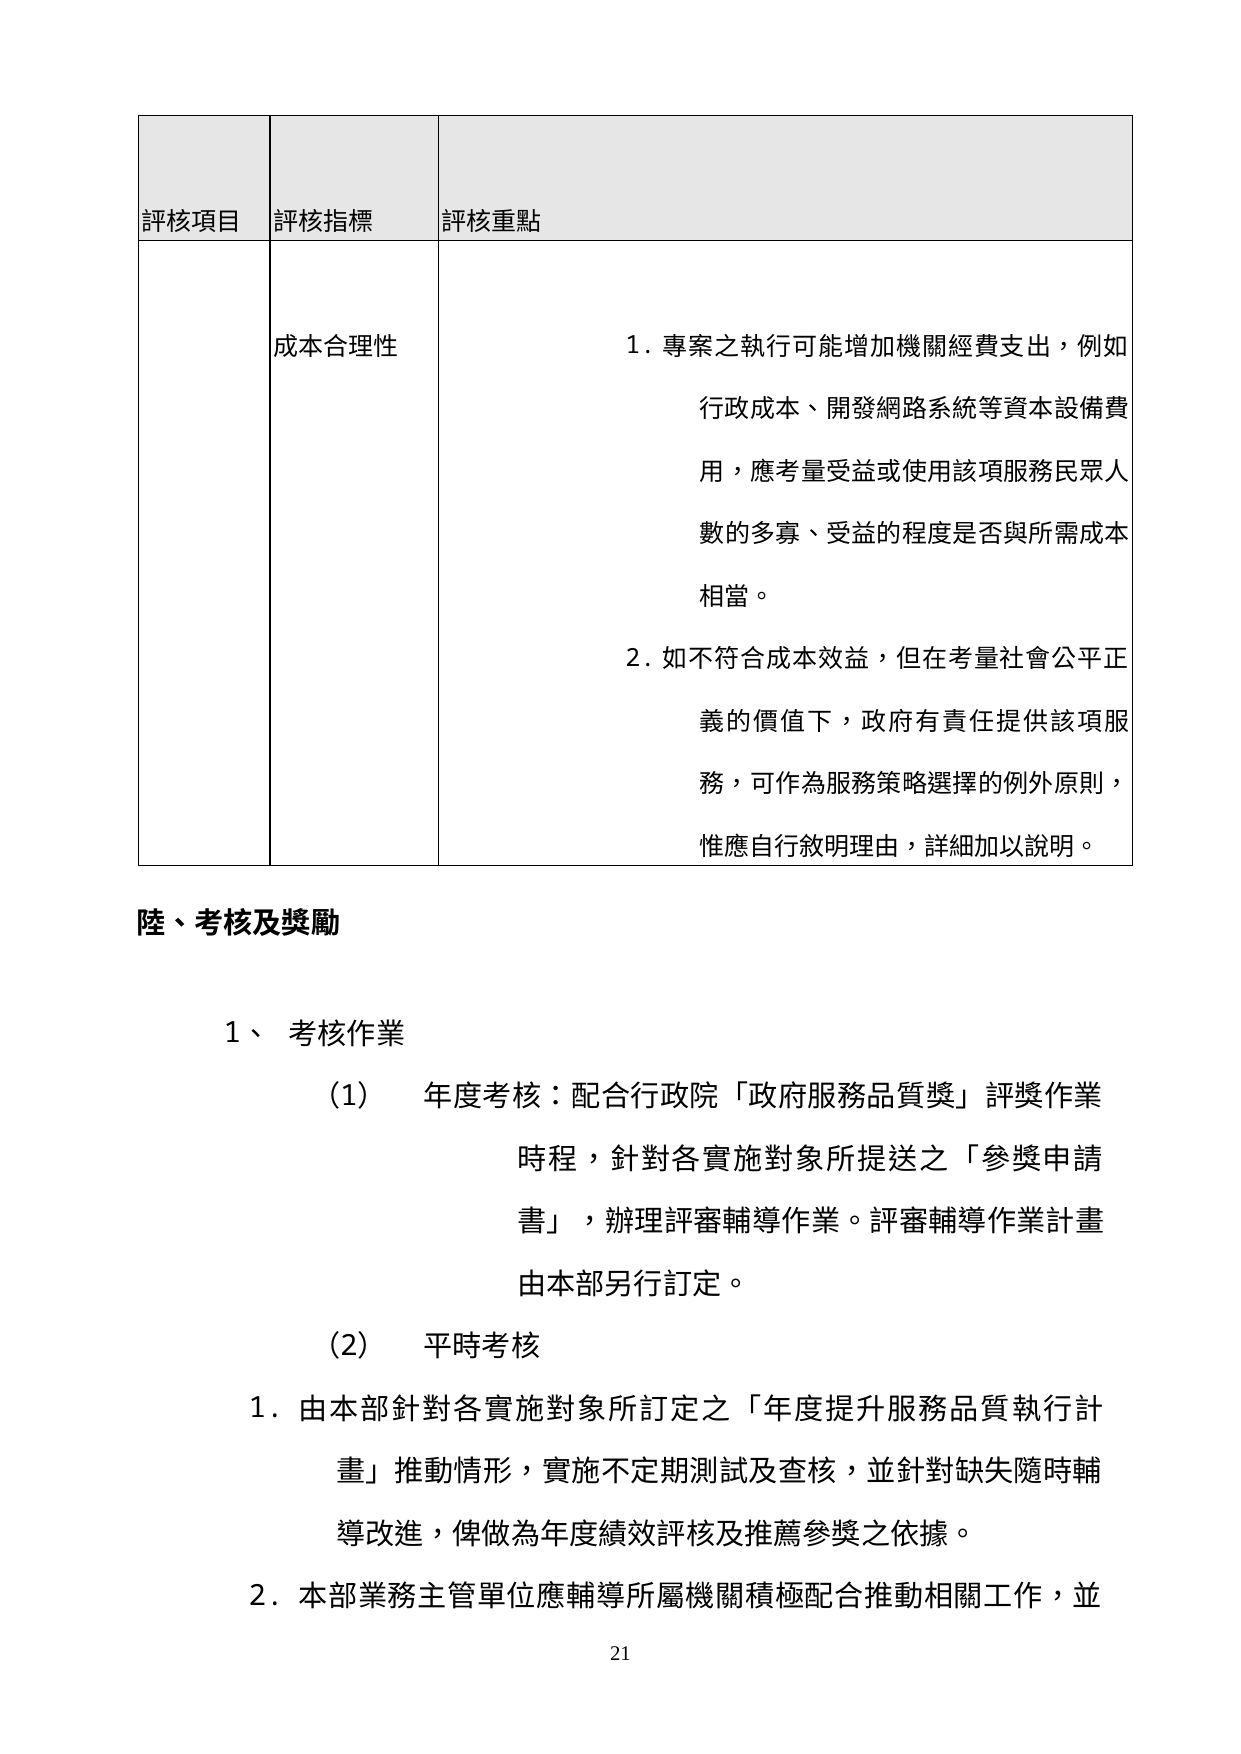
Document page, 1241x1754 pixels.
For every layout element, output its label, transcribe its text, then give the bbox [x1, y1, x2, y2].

table_header 評核指標 [271, 116, 438, 240]
text 陸、考核及獎勵 [136, 903, 1104, 941]
table_header 評核項目 [139, 116, 269, 240]
table_cell 專案之執行可能增加機關經費支出，例如行政成本、開發網路系統等資本設備費用，應考量受益或使用該項服務民眾人數的多寡、受益的程度是否與所需成本相當。 如不符合成本效益，但在考量社會公平正義的價值下，政府有責任提供該項服務，可作為服務策略選擇的例外原則，惟應自行敘明理由，詳細加以說明。 [439, 241, 1132, 865]
list 考核作業 [223, 990, 1104, 1052]
list 由本部針對各實施對象所訂定之「年度提升服務品質執行計畫」推動情形，實施不定期測試及查核，並針對缺失隨時輔導改進，俾做為年度績效評核及推薦參獎之依據。 [248, 1365, 1104, 1552]
table_cell 成本合理性 [271, 241, 438, 865]
list 年度考核：配合行政院「政府服務品質獎」評獎作業時程，針對各實施對象所提送之「參獎申請書」，辦理評審輔導作業。評審輔導作業計畫由本部另行訂定。 [311, 1052, 1104, 1302]
table_header 評核重點 [439, 116, 1132, 240]
list 平時考核 [311, 1302, 1104, 1365]
list 本部業務主管單位應輔導所屬機關積極配合推動相關工作，並 [248, 1552, 1104, 1615]
table_cell [139, 241, 269, 865]
